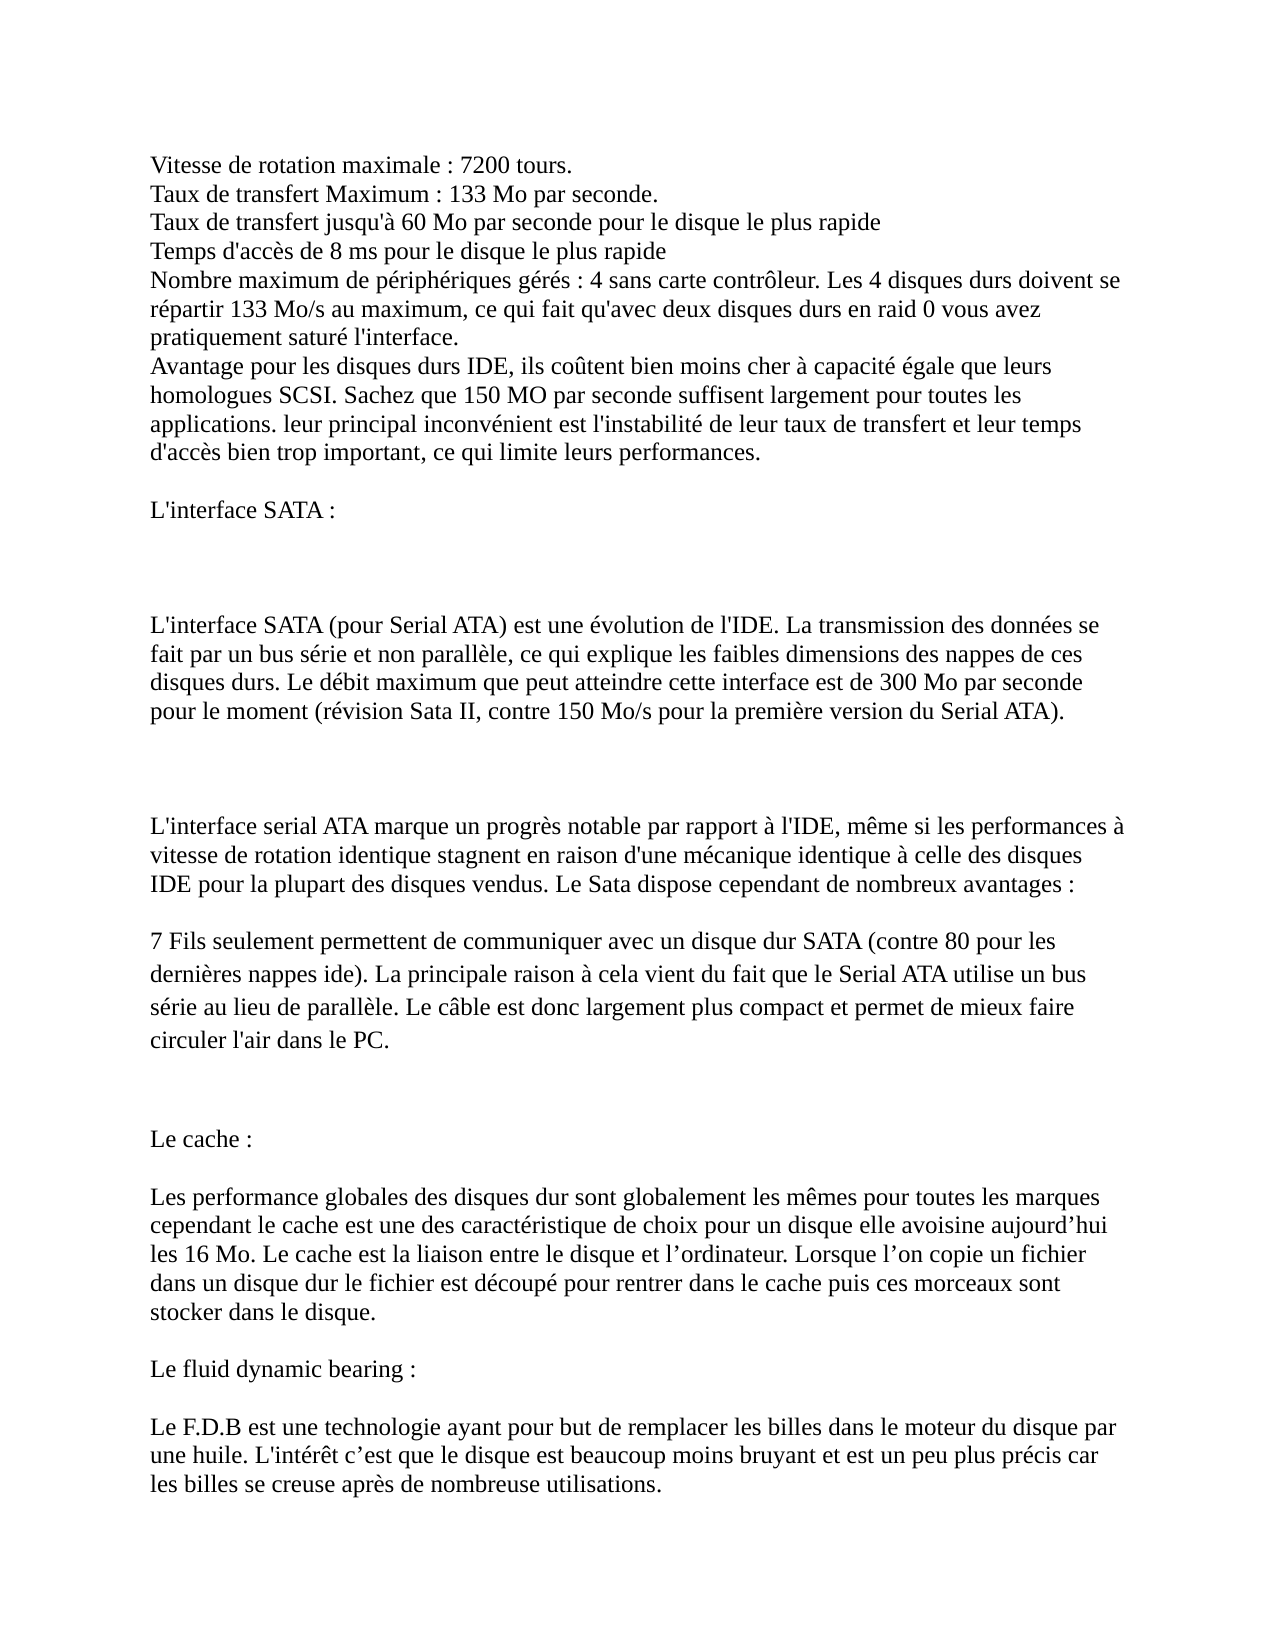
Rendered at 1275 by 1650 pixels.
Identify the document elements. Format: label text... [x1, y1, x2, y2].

text 7 Fils seulement permettent de communiquer avec un disque dur SATA (contre 80 pour les dernières nappes ide). La principale raison à cela vient du fait que le Serial ATA utilise un bus série au lieu de parallèle. Le câble est donc largement plus compact et permet de mieux faire circuler l'air dans le PC. [150, 926, 1125, 1054]
text Vitesse de rotation maximale : 7200 tours. [150, 150, 1125, 179]
text L'interface SATA (pour Serial ATA) est une évolution de l'IDE. La transmission des données se fait par un bus série et non parallèle, ce qui explique les faibles dimensions des nappes de ces disques durs. Le débit maximum que peut atteindre cette interface est de 300 Mo par seconde pour le moment (révision Sata II, contre 150 Mo/s pour la première version du Serial ATA). [150, 610, 1125, 725]
text L'interface SATA : [150, 495, 1125, 524]
text Temps d'accès de 8 ms pour le disque le plus rapide [150, 236, 1125, 265]
text Avantage pour les disques durs IDE, ils coûtent bien moins cher à capacité égale que leurs homologues SCSI. Sachez que 150 MO par seconde suffisent largement pour toutes les applications. leur principal inconvénient est l'instabilité de leur taux de transfert et leur temps d'accès bien trop important, ce qui limite leurs performances. [150, 351, 1125, 466]
text L'interface serial ATA marque un progrès notable par rapport à l'IDE, même si les performances à vitesse de rotation identique stagnent en raison d'une mécanique identique à celle des disques IDE pour la plupart des disques vendus. Le Sata dispose cependant de nombreux avantages : [150, 811, 1125, 897]
text Nombre maximum de périphériques gérés : 4 sans carte contrôleur. Les 4 disques durs doivent se répartir 133 Mo/s au maximum, ce qui fait qu'avec deux disques durs en raid 0 vous avez pratiquement saturé l'interface. [150, 265, 1125, 351]
text Le cache : [150, 1124, 1125, 1153]
text Taux de transfert Maximum : 133 Mo par seconde. [150, 179, 1125, 207]
text Taux de transfert jusqu'à 60 Mo par seconde pour le disque le plus rapide [150, 207, 1125, 236]
text Les performance globales des disques dur sont globalement les mêmes pour toutes les marques cependant le cache est une des caractéristique de choix pour un disque elle avoisine aujourd’hui les 16 Mo. Le cache est la liaison entre le disque et l’ordinateur. Lorsque l’on copie un fichier dans un disque dur le fichier est découpé pour rentrer dans le cache puis ces morceaux sont stocker dans le disque. [150, 1182, 1125, 1326]
text Le fluid dynamic bearing : [150, 1354, 1125, 1383]
text Le F.D.B est une technologie ayant pour but de remplacer les billes dans le moteur du disque par une huile. L'intérêt c’est que le disque est beaucoup moins bruyant et est un peu plus précis car les billes se creuse après de nombreuse utilisations. [150, 1412, 1125, 1498]
